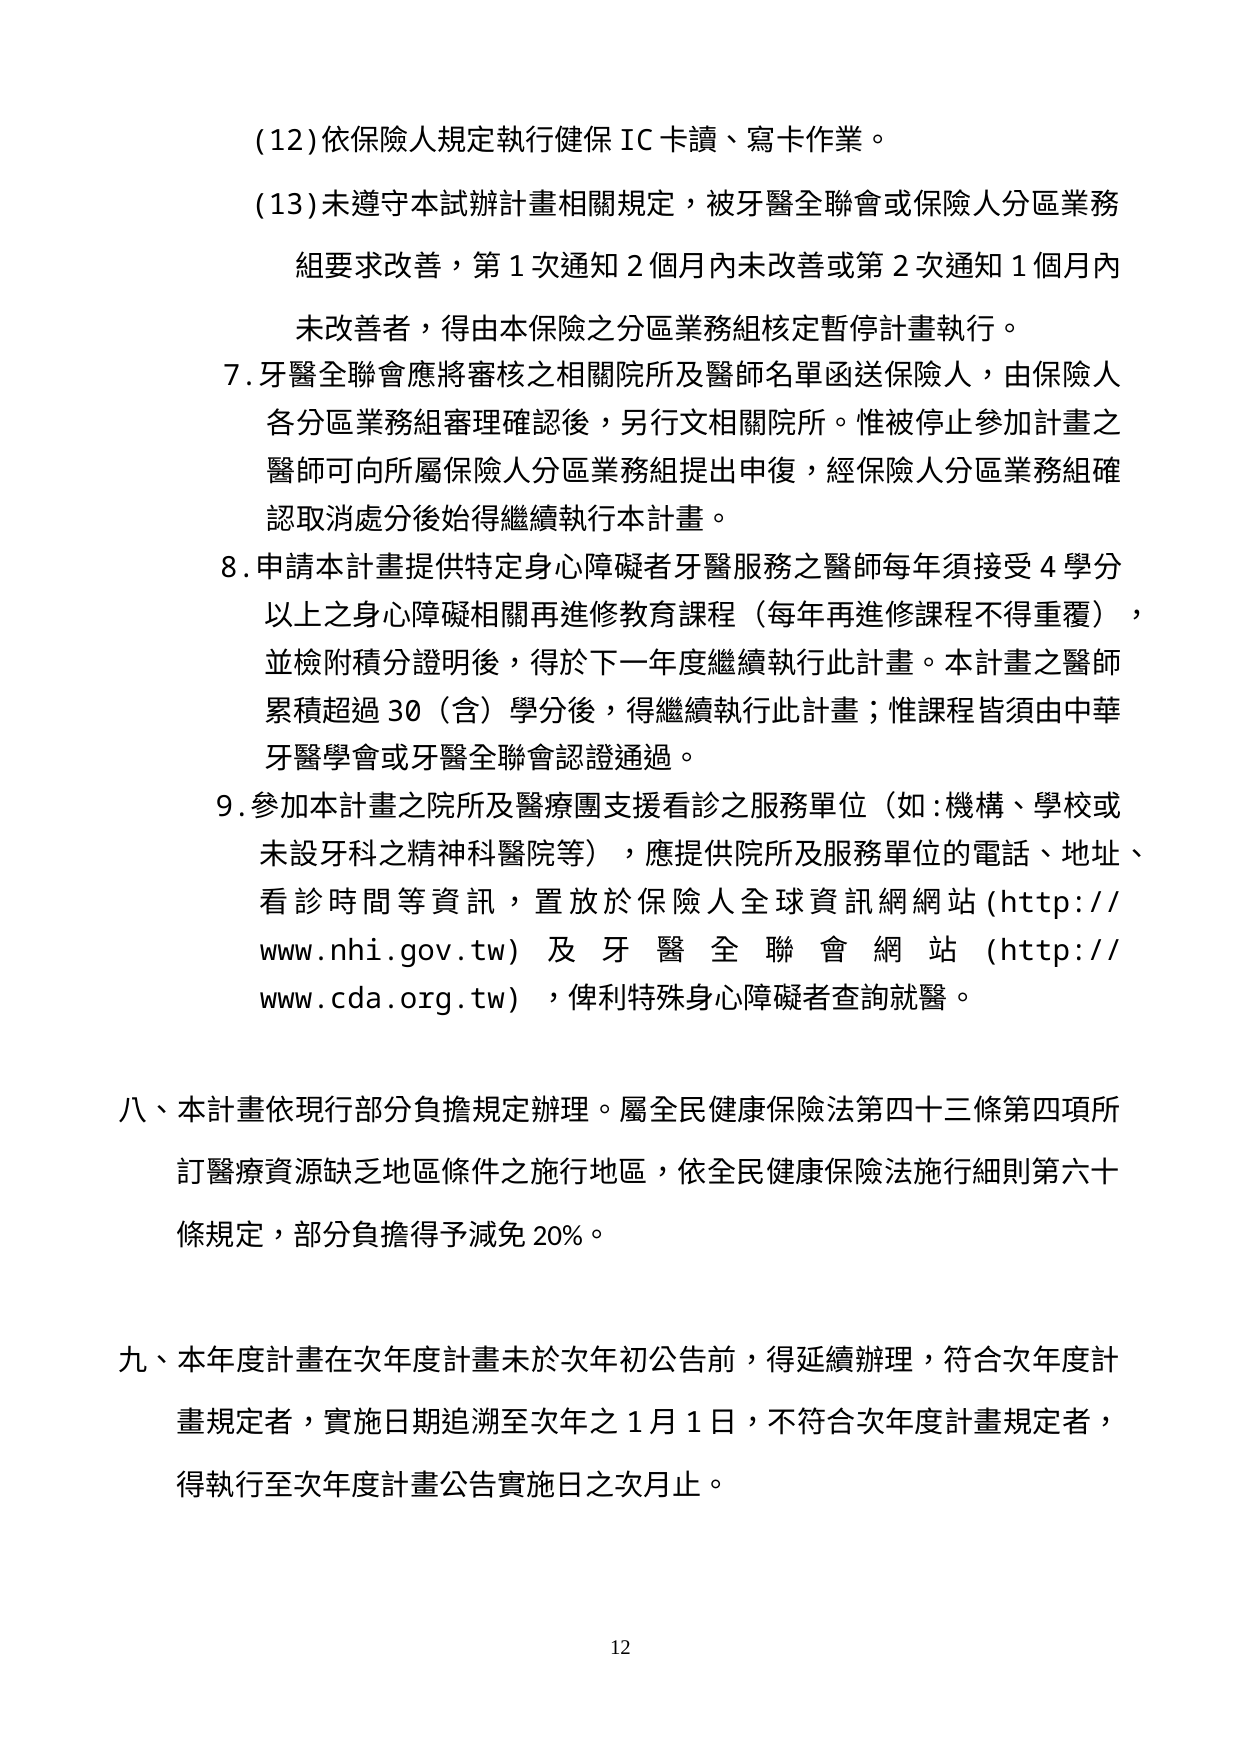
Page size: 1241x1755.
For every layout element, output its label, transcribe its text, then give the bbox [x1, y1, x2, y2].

text 八、本計畫依現行部分負擔規定辦理。屬全民健康保險法第四十三條第四項所訂醫療資源缺乏地區條件之施行地區，依全民健康保險法施行細則第六十條規定，部分負擔得予減免20%。 [118, 1066, 1122, 1253]
text 九、本年度計畫在次年度計畫未於次年初公告前，得延續辦理，符合次年度計畫規定者，實施日期追溯至次年之1月1日，不符合次年度計畫規定者，得執行至次年度計畫公告實施日之次月止。 [118, 1316, 1122, 1503]
text 8.申請本計畫提供特定身心障礙者牙醫服務之醫師每年須接受4學分以上之身心障礙相關再進修教育課程（每年再進修課程不得重覆），並檢附積分證明後，得於下一年度繼續執行此計畫。本計畫之醫師累積超過30（含）學分後，得繼續執行此計畫；惟課程皆須由中華牙醫學會或牙醫全聯會認證通過。 [220, 539, 1122, 778]
text 7.牙醫全聯會應將審核之相關院所及醫師名單函送保險人，由保險人各分區業務組審理確認後，另行文相關院所。惟被停止參加計畫之醫師可向所屬保險人分區業務組提出申復，經保險人分區業務組確認取消處分後始得繼續執行本計畫。 [223, 347, 1122, 539]
text (12)依保險人規定執行健保IC卡讀、寫卡作業。 [251, 112, 1122, 160]
text (13)未遵守本試辦計畫相關規定，被牙醫全聯會或保險人分區業務組要求改善，第1次通知2個月內未改善或第2次通知1個月內未改善者，得由本保險之分區業務組核定暫停計畫執行。 [251, 160, 1122, 347]
text 9.參加本計畫之院所及醫療團支援看診之服務單位（如:機構、學校或未設牙科之精神科醫院等），應提供院所及服務單位的電話、地址、看診時間等資訊，置放於保險人全球資訊網網站(http://www.nhi.gov.tw)及牙醫全聯會網站(http://www.cda.org.tw) ，俾利特殊身心障礙者查詢就醫。 [215, 778, 1122, 1018]
